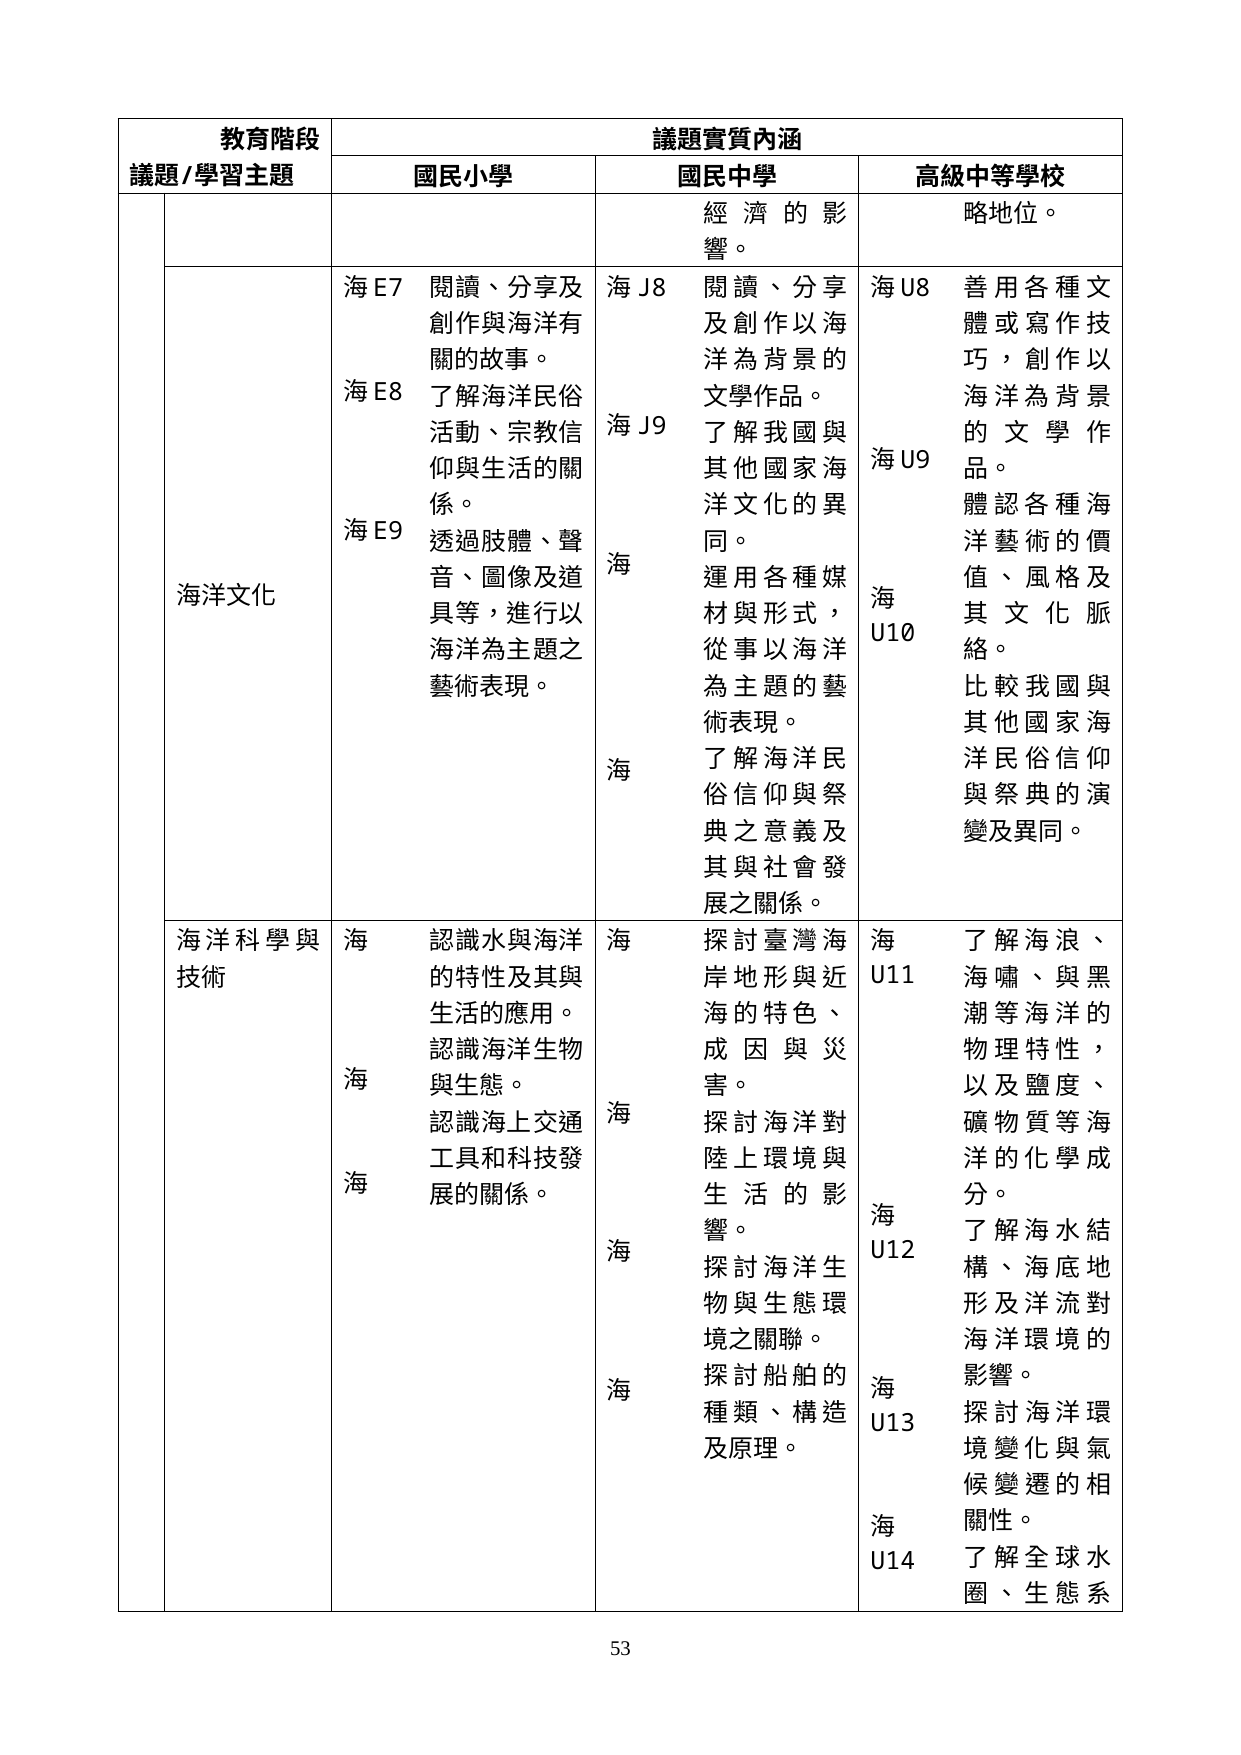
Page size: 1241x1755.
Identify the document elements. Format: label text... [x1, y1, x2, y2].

table_cell [596, 194, 692, 266]
table_cell [119, 194, 164, 1611]
table_cell 海J12 海J13 海J14 海J15 [596, 921, 692, 1611]
table_cell 經濟的影響。 [693, 194, 858, 266]
table_cell 海U11 海U12 海U13 海U14 [859, 921, 952, 1611]
table_cell [332, 194, 418, 266]
table_header 議題實質內涵 [332, 119, 1122, 155]
table_cell 海J8 海J9 海J10 海J11 [596, 267, 692, 920]
table_cell 海E10 海E11 海E12 [332, 921, 418, 1611]
table_cell 善用各種文體或寫作技巧，創作以海洋為背景的文學作品。 體認各種海洋藝術的價值、風格及其文化脈絡。 比較我國與其他國家海洋民俗信仰與祭典的演變及異同。 [952, 267, 1122, 920]
table_cell [418, 194, 595, 266]
table_cell [165, 194, 331, 266]
table_cell 了解海浪、海嘯、與黑潮等海洋的物理特性，以及鹽度、礦物質等海洋的化學成分。 了解海水結構、海底地形及洋流對海洋環境的影響。 探討海洋環境變化與氣候變遷的相關性。 了解全球水圈、生態系 [952, 921, 1122, 1611]
table_cell 閱讀、分享及創作與海洋有關的故事。 了解海洋民俗活動、宗教信仰與生活的關係。 透過肢體、聲音、圖像及道具等，進行以海洋為主題之藝術表現。 [418, 267, 595, 920]
table_cell 國民小學 [332, 156, 595, 193]
table_cell 探討臺灣海岸地形與近海的特色、成因與災害。 探討海洋對陸上環境與生活的影響。 探討海洋生物與生態環境之關聯。 探討船舶的種類、構造及原理。 [693, 921, 858, 1611]
table_cell [859, 194, 952, 266]
table_cell 海U8 海U9 海U10 [859, 267, 952, 920]
table_cell 略地位。 [952, 194, 1122, 266]
table_cell 認識水與海洋的特性及其與生活的應用。 認識海洋生物與生態。 認識海上交通工具和科技發展的關係。 [418, 921, 595, 1611]
table_cell 國民中學 [596, 156, 858, 193]
table_header 教育階段 議題/學習主題 [119, 119, 331, 193]
table_cell 高級中等學校 [859, 156, 1122, 193]
table_cell 海E7 海E8 海E9 [332, 267, 418, 920]
table_cell 閱讀、分享及創作以海洋為背景的文學作品。 了解我國與其他國家海洋文化的異同。 運用各種媒材與形式，從事以海洋為主題的藝術表現。 了解海洋民俗信仰與祭典之意義及其與社會發展之關係。 [693, 267, 858, 920]
table_cell 海洋科學與技術 [165, 921, 331, 1611]
table_cell 海洋文化 [165, 267, 331, 920]
